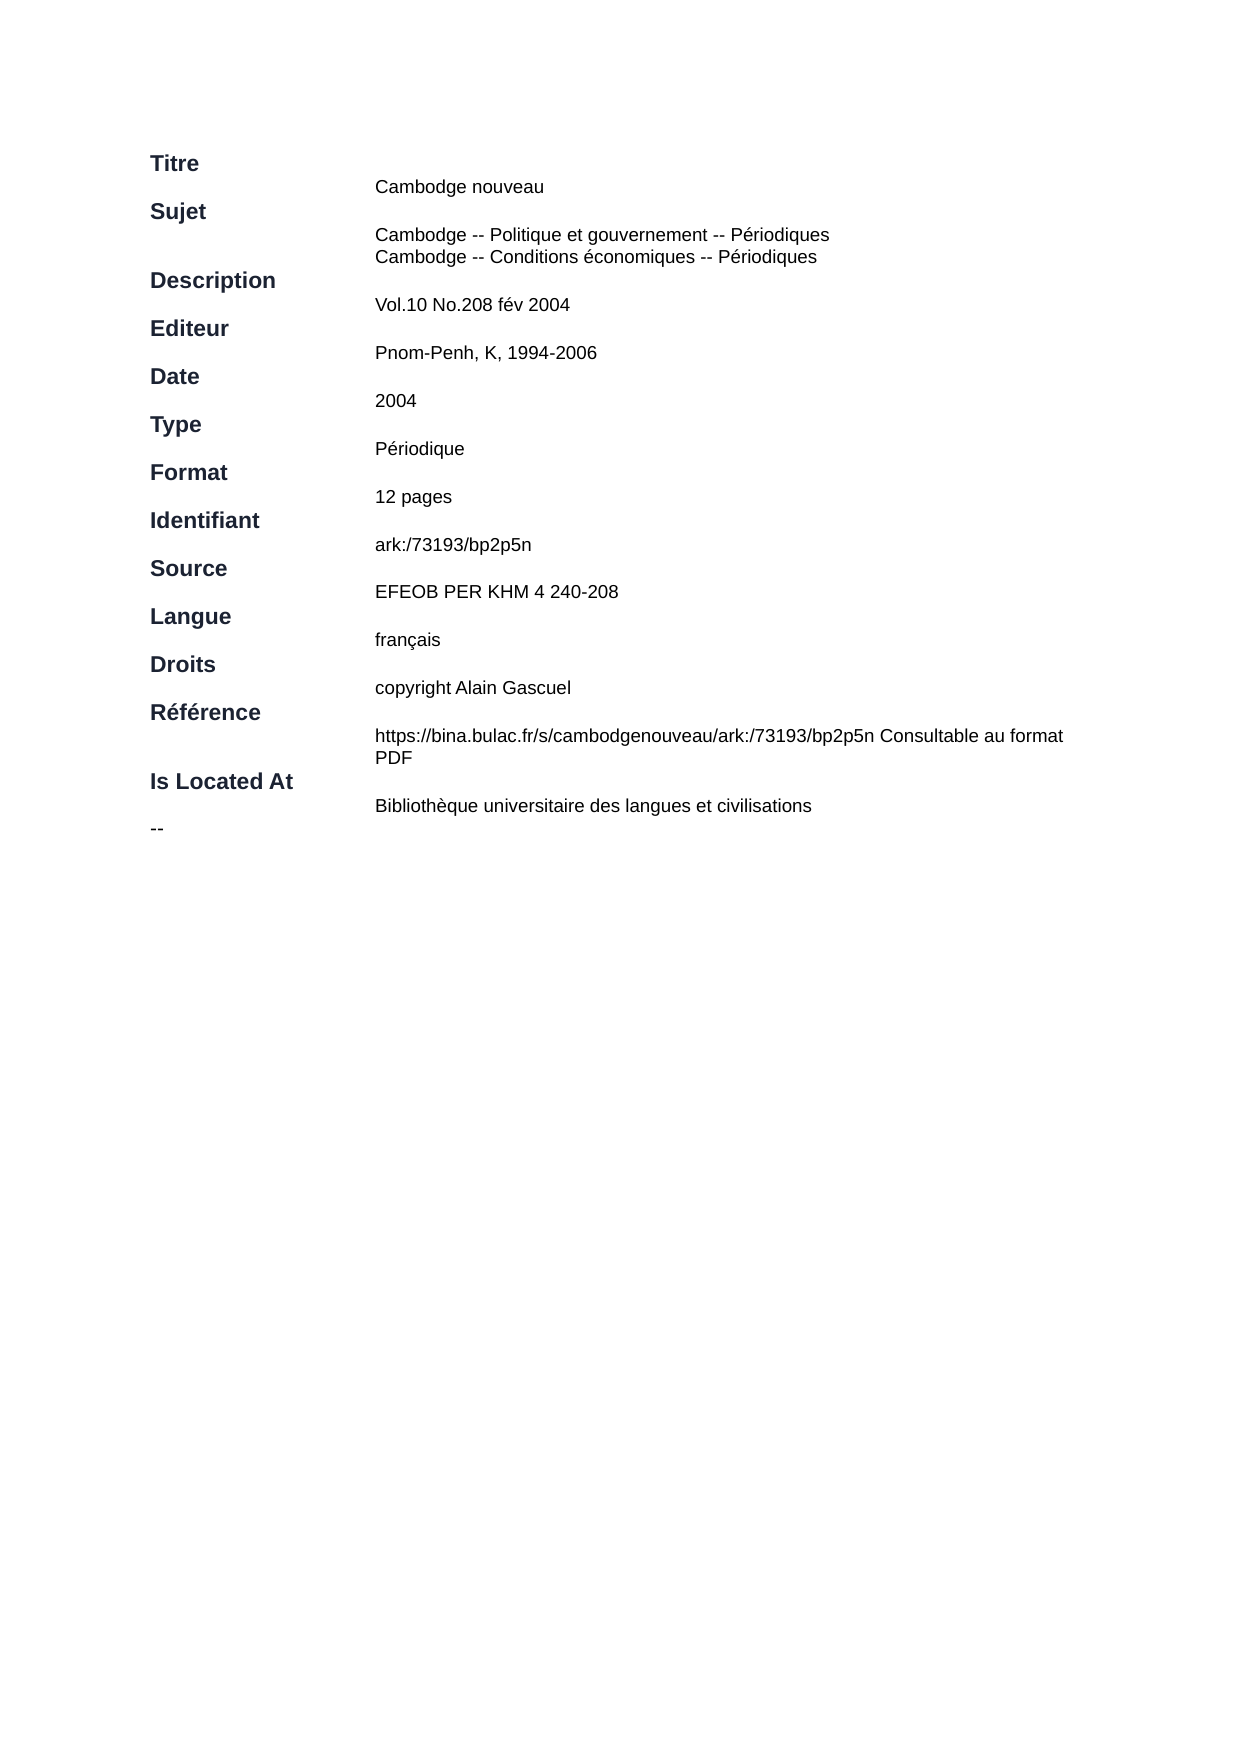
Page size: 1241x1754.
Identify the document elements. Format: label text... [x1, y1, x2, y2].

text Description [150, 267, 1090, 294]
text Pnom-Penh, K, 1994-2006 [375, 342, 1090, 363]
text Cambodge -- Politique et gouvernement -- Périodiques [375, 224, 1090, 246]
text Bibliothèque universitaire des langues et civilisations [375, 794, 1090, 816]
text Date [150, 363, 1090, 389]
text Is Located At [150, 768, 1090, 794]
text Sujet [150, 198, 1090, 224]
text Référence [150, 699, 1090, 725]
text Titre [150, 150, 1090, 176]
text Langue [150, 603, 1090, 629]
text Format [150, 459, 1090, 485]
text français [375, 629, 1090, 651]
text Identifiant [150, 507, 1090, 533]
text Type [150, 411, 1090, 437]
text Droits [150, 651, 1090, 677]
text EFEOB PER KHM 4 240-208 [375, 581, 1090, 603]
text Vol.10 No.208 fév 2004 [375, 294, 1090, 315]
text 12 pages [375, 485, 1090, 507]
text Cambodge nouveau [375, 176, 1090, 198]
text copyright Alain Gascuel [375, 677, 1090, 699]
text -- [150, 816, 1090, 840]
text 2004 [375, 389, 1090, 411]
text Périodique [375, 437, 1090, 459]
text Source [150, 555, 1090, 581]
text https://bina.bulac.fr/s/cambodgenouveau/ark:/73193/bp2p5n Consultable au format PDF [375, 725, 1090, 768]
text ark:/73193/bp2p5n [375, 533, 1090, 555]
text Cambodge -- Conditions économiques -- Périodiques [375, 246, 1090, 267]
text Editeur [150, 315, 1090, 342]
